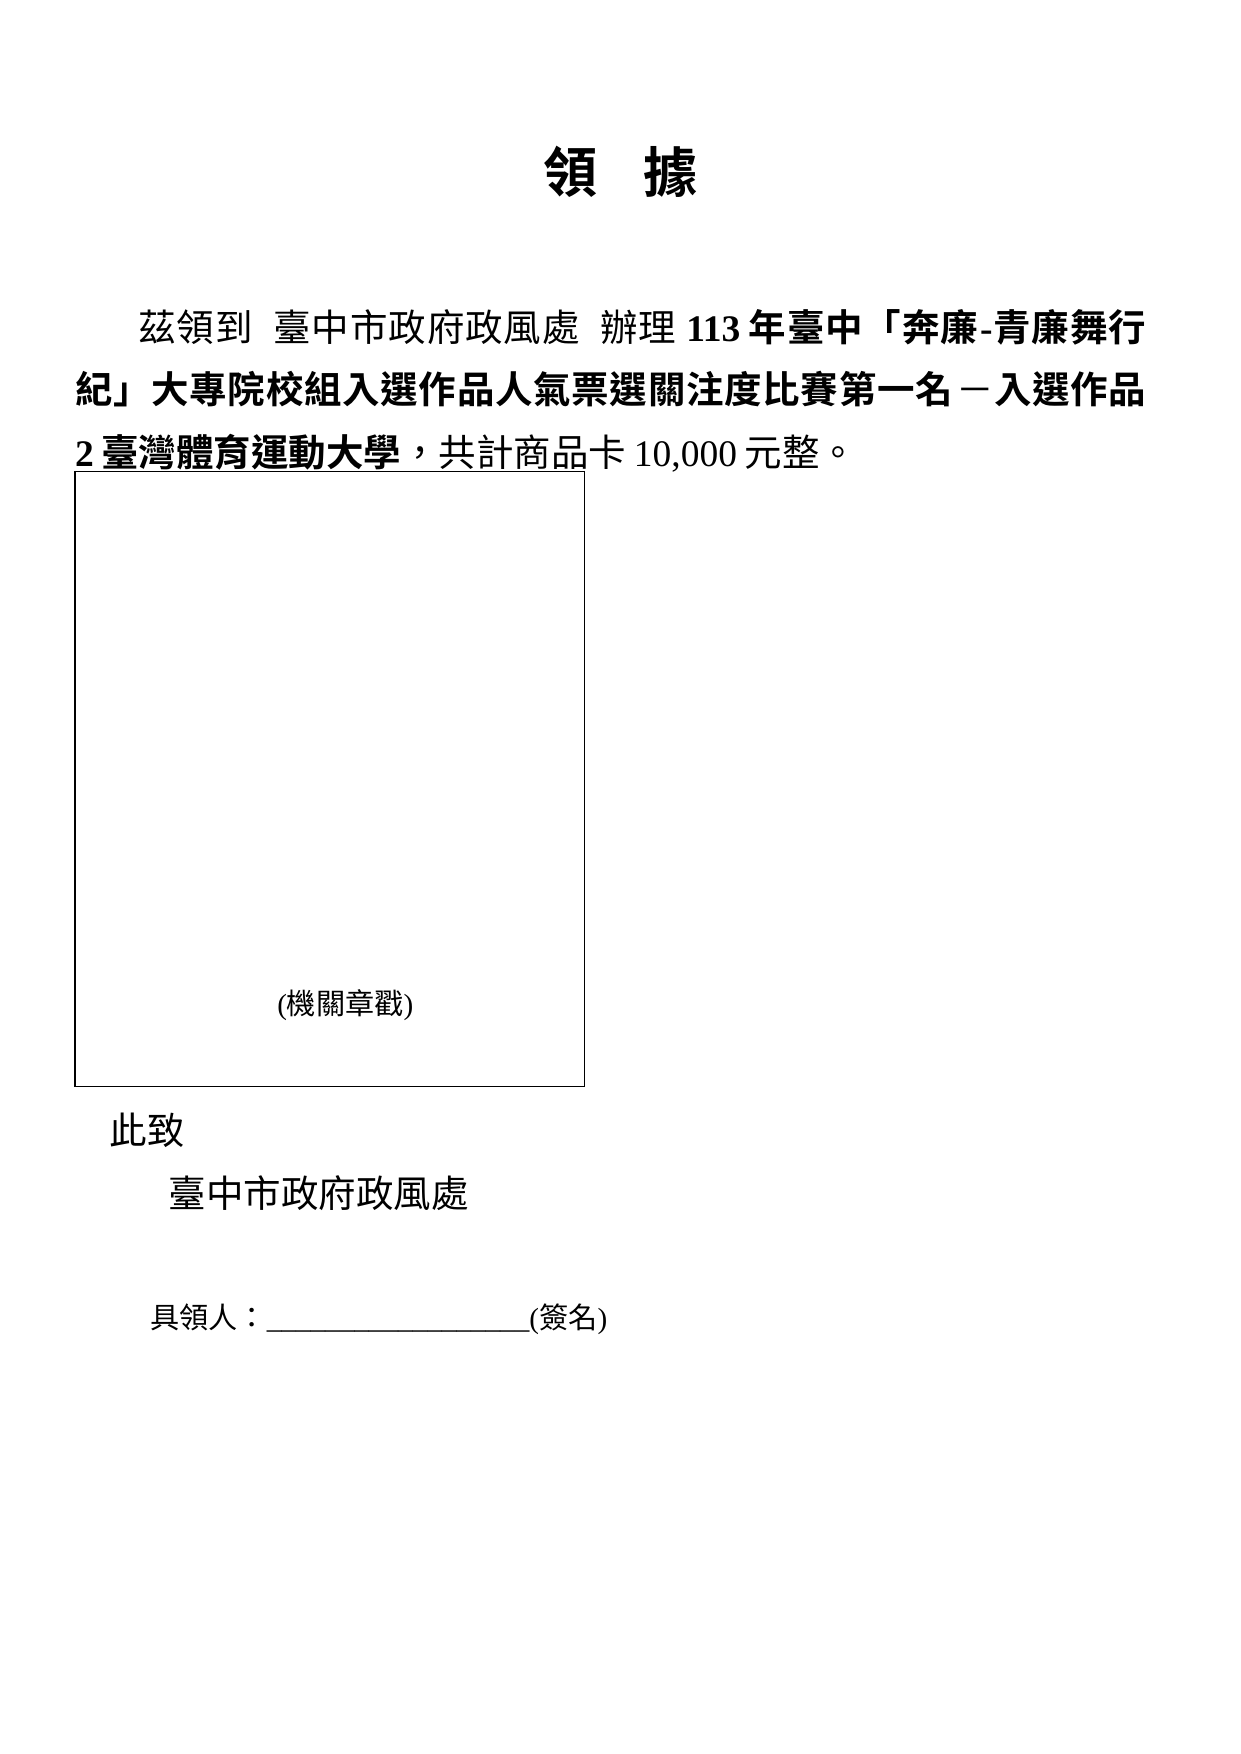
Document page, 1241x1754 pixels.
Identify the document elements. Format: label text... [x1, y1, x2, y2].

text 具領人：__________________(簽名) [150, 1274, 1165, 1337]
text 臺中市政府政風處 [75, 1149, 1165, 1212]
table_header [76, 472, 584, 1086]
text 領據 [75, 96, 1165, 221]
text 茲領到 臺中市政府政風處 辦理113年臺中「奔廉-青廉舞行紀」大專院校組入選作品人氣票選關注度比賽第一名－入選作品2臺灣體育運動大學，共計商品卡10,000元整。 [75, 283, 1146, 471]
text 此致 [75, 1087, 1165, 1149]
